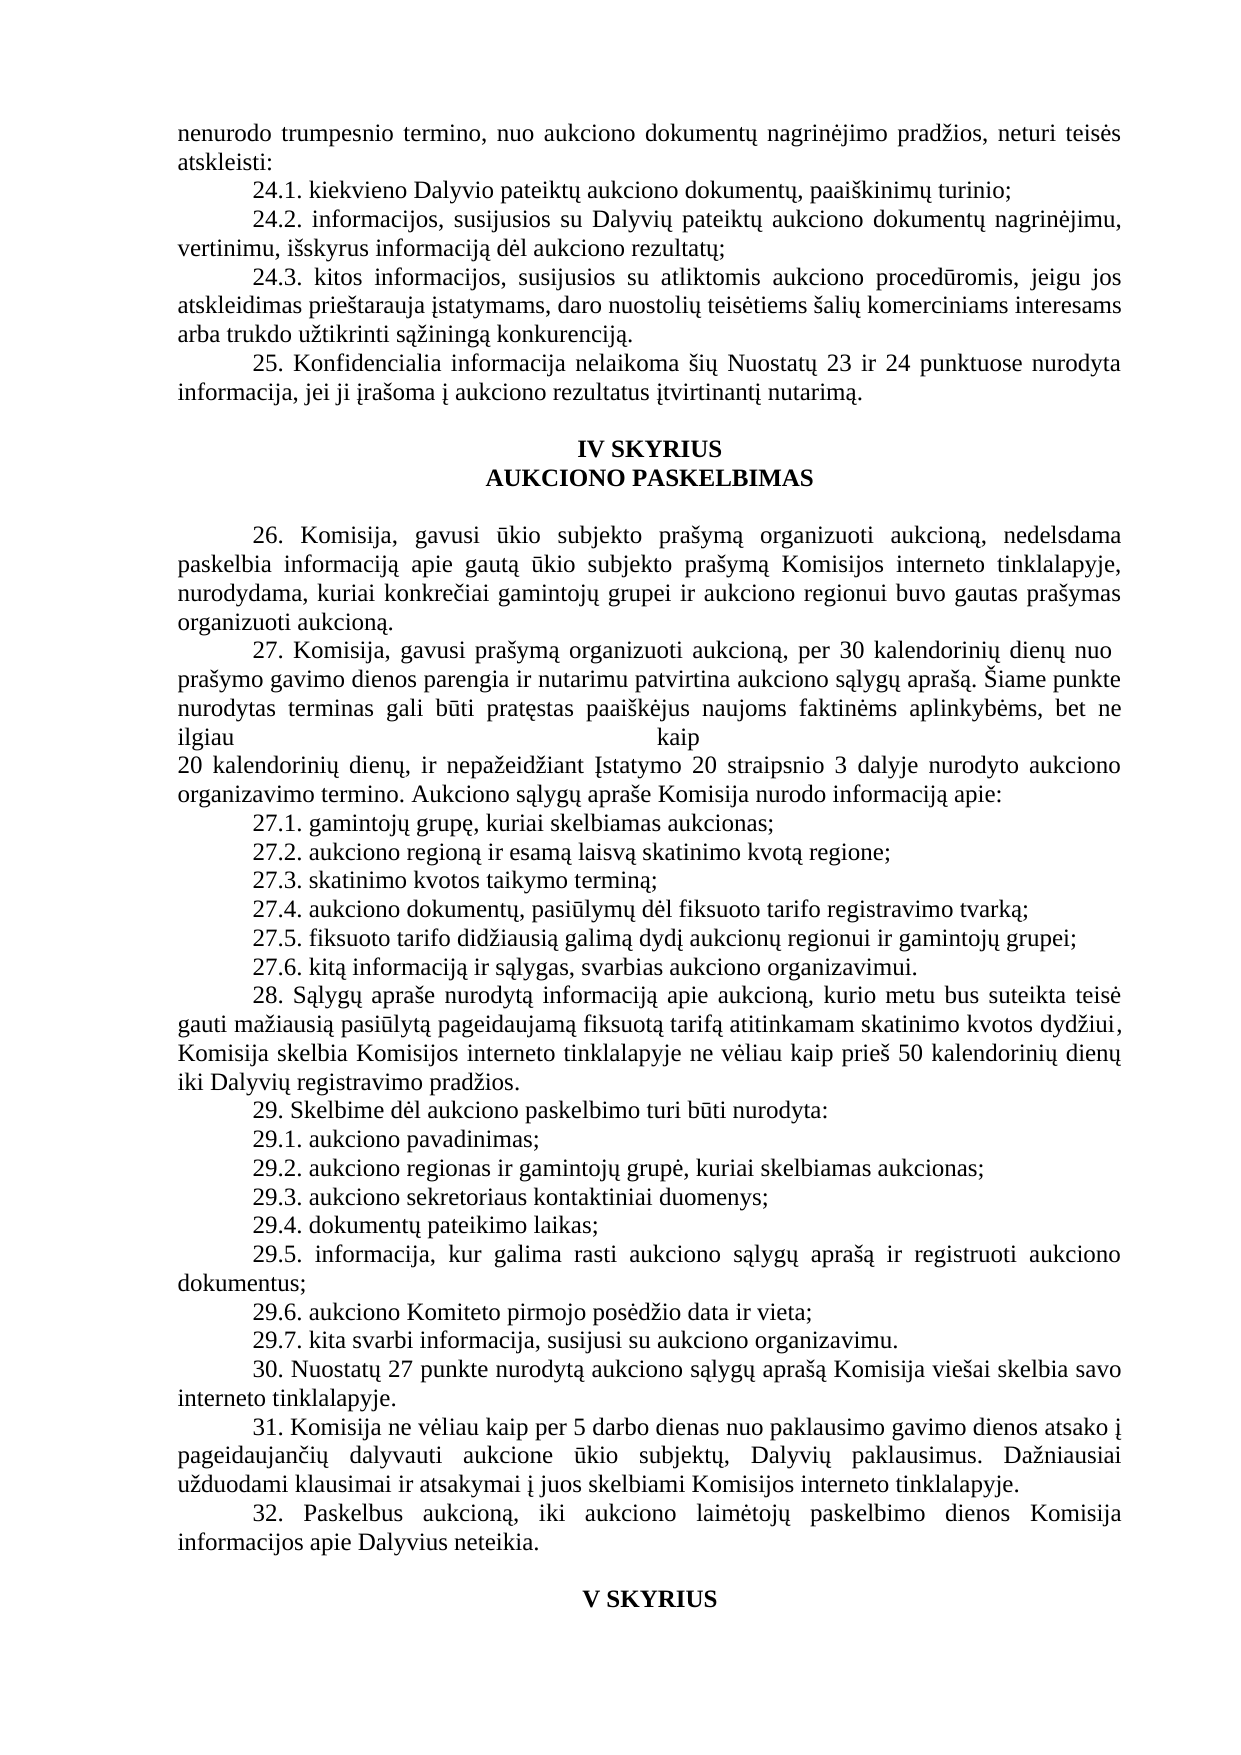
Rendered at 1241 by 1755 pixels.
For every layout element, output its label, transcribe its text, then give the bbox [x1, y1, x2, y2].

text IV SKYRIUS [177, 434, 1122, 463]
text 25. Konfidencialia informacija nelaikoma šių Nuostatų 23 ir 24 punktuose nurodyta informacija, jei ji įrašoma į aukciono rezultatus įtvirtinantį nutarimą. [177, 348, 1122, 406]
text 31. Komisija ne vėliau kaip per 5 darbo dienas nuo paklausimo gavimo dienos atsako į pageidaujančių dalyvauti aukcione ūkio subjektų, Dalyvių paklausimus. Dažniausiai užduodami klausimai ir atsakymai į juos skelbiami Komisijos interneto tinklalapyje. [177, 1412, 1122, 1498]
text V SKYRIUS [177, 1584, 1122, 1613]
text 32. Paskelbus aukcioną, iki aukciono laimėtojų paskelbimo dienos Komisija informacijos apie Dalyvius neteikia. [177, 1498, 1122, 1556]
text 27.3. skatinimo kvotos taikymo terminą; [177, 866, 1122, 894]
text 29.6. aukciono Komiteto pirmojo posėdžio data ir vieta; [177, 1297, 1122, 1326]
text 28. Sąlygų apraše nurodytą informaciją apie aukcioną, kurio metu bus suteikta teisė gauti mažiausią pasiūlytą pageidaujamą fiksuotą tarifą atitinkamam skatinimo kvotos dydžiui, Komisija skelbia Komisijos interneto tinklalapyje ne vėliau kaip prieš 50 kalendorinių dienų iki Dalyvių registravimo pradžios. [177, 981, 1122, 1096]
text 29.7. kita svarbi informacija, susijusi su aukciono organizavimu. [177, 1326, 1122, 1354]
text 30. Nuostatų 27 punkte nurodytą aukciono sąlygų aprašą Komisija viešai skelbia savo interneto tinklalapyje. [177, 1354, 1122, 1412]
text 27.1. gamintojų grupę, kuriai skelbiamas aukcionas; [177, 808, 1122, 837]
text nenurodo trumpesnio termino, nuo aukciono dokumentų nagrinėjimo pradžios, neturi teisės atskleisti: [177, 118, 1122, 176]
text 27.5. fiksuoto tarifo didžiausią galimą dydį aukcionų regionui ir gamintojų grupei; [177, 923, 1122, 952]
text 29.4. dokumentų pateikimo laikas; [177, 1211, 1122, 1239]
text 29.1. aukciono pavadinimas; [177, 1124, 1122, 1153]
text 29.3. aukciono sekretoriaus kontaktiniai duomenys; [177, 1182, 1122, 1211]
text 27. Komisija, gavusi prašymą organizuoti aukcioną, per 30 kalendorinių dienų nuo prašymo gavimo dienos parengia ir nutarimu patvirtina aukciono sąlygų aprašą. Šiame punkte nurodytas terminas gali būti pratęstas paaiškėjus naujoms faktinėms aplinkybėms, bet ne ilgiau kaip 20 kalendorinių dienų, ir nepažeidžiant Įstatymo 20 straipsnio 3 dalyje nurodyto aukciono organizavimo termino. Aukciono sąlygų apraše Komisija nurodo informaciją apie: [177, 636, 1122, 808]
text 24.3. kitos informacijos, susijusios su atliktomis aukciono procedūromis, jeigu jos atskleidimas prieštarauja įstatymams, daro nuostolių teisėtiems šalių komerciniams interesams arba trukdo užtikrinti sąžiningą konkurenciją. [177, 262, 1122, 348]
text 29.2. aukciono regionas ir gamintojų grupė, kuriai skelbiamas aukcionas; [177, 1153, 1122, 1182]
text 29.5. informacija, kur galima rasti aukciono sąlygų aprašą ir registruoti aukciono dokumentus; [177, 1239, 1122, 1297]
text 27.6. kitą informaciją ir sąlygas, svarbias aukciono organizavimui. [177, 952, 1122, 981]
text 27.2. aukciono regioną ir esamą laisvą skatinimo kvotą regione; [177, 837, 1122, 866]
text 27.4. aukciono dokumentų, pasiūlymų dėl fiksuoto tarifo registravimo tvarką; [177, 894, 1122, 923]
text AUKCIONO PASKELBIMAS [177, 463, 1122, 492]
text 29. Skelbime dėl aukciono paskelbimo turi būti nurodyta: [177, 1096, 1122, 1124]
text 24.1. kiekvieno Dalyvio pateiktų aukciono dokumentų, paaiškinimų turinio; [177, 176, 1122, 204]
text 26. Komisija, gavusi ūkio subjekto prašymą organizuoti aukcioną, nedelsdama paskelbia informaciją apie gautą ūkio subjekto prašymą Komisijos interneto tinklalapyje, nurodydama, kuriai konkrečiai gamintojų grupei ir aukciono regionui buvo gautas prašymas organizuoti aukcioną. [177, 521, 1122, 636]
text 24.2. informacijos, susijusios su Dalyvių pateiktų aukciono dokumentų nagrinėjimu, vertinimu, išskyrus informaciją dėl aukciono rezultatų; [177, 204, 1122, 262]
